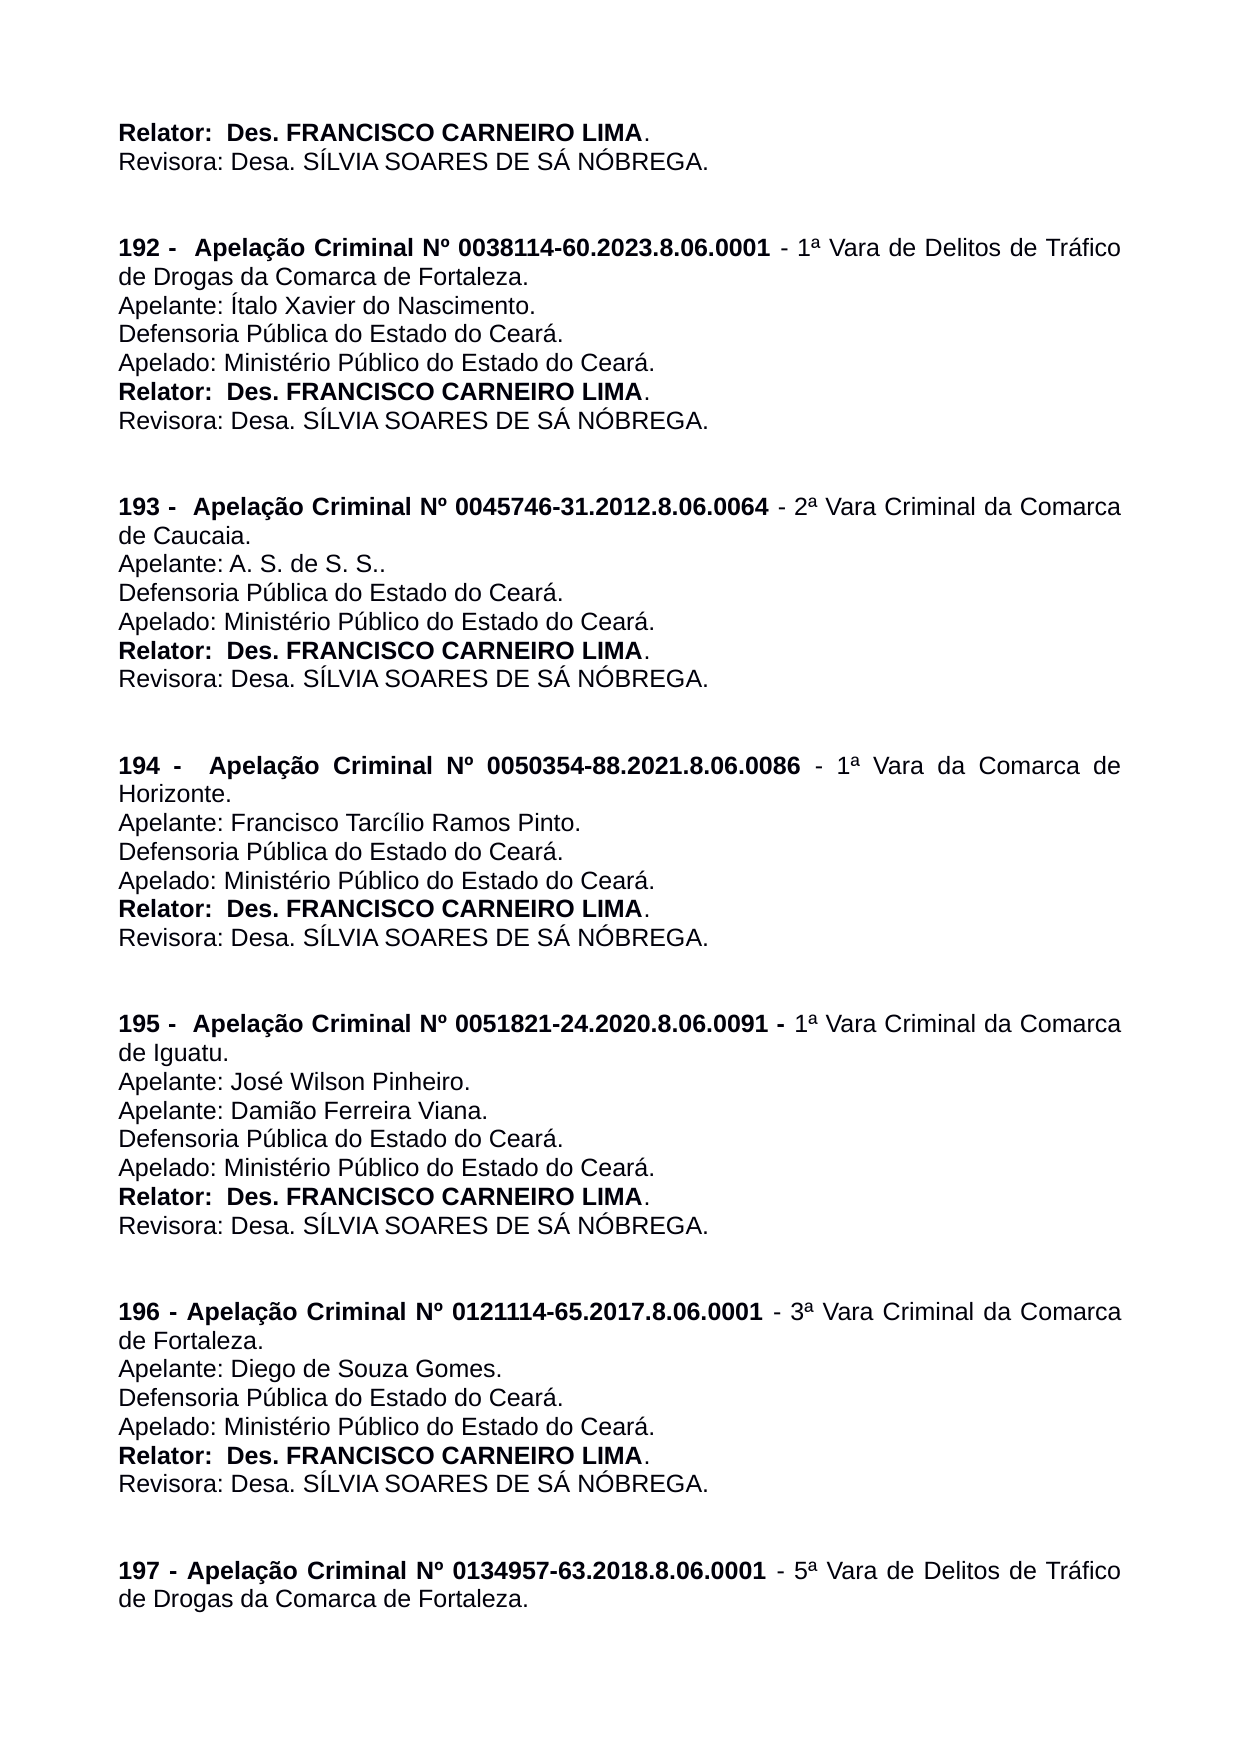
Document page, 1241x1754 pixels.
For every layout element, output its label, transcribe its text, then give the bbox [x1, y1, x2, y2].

text Relator: Des. FRANCISCO CARNEIRO LIMA. [118, 636, 1122, 664]
text Apelante: Damião Ferreira Viana. [118, 1096, 1122, 1124]
text Apelante: Francisco Tarcílio Ramos Pinto. [118, 808, 1122, 837]
text 192 - Apelação Criminal Nº 0038114-60.2023.8.06.0001 - 1ª Vara de Delitos de Tráfico de Drogas da Comarca de Fortaleza. [118, 233, 1122, 291]
text Relator: Des. FRANCISCO CARNEIRO LIMA. [118, 1441, 1122, 1469]
text Relator: Des. FRANCISCO CARNEIRO LIMA. [118, 1182, 1122, 1211]
text Relator: Des. FRANCISCO CARNEIRO LIMA. [118, 894, 1122, 923]
text 194 - Apelação Criminal Nº 0050354-88.2021.8.06.0086 - 1ª Vara da Comarca de Horizonte. [118, 751, 1122, 808]
text Relator: Des. FRANCISCO CARNEIRO LIMA. [118, 377, 1122, 406]
text Apelante: José Wilson Pinheiro. [118, 1067, 1122, 1096]
text Apelante: A. S. de S. S.. [118, 549, 1122, 578]
text Relator: Des. FRANCISCO CARNEIRO LIMA. [118, 118, 1122, 147]
text 196 - Apelação Criminal Nº 0121114-65.2017.8.06.0001 - 3ª Vara Criminal da Comarca de Fortaleza. [118, 1297, 1122, 1354]
text Apelante: Diego de Souza Gomes. [118, 1354, 1122, 1383]
text Apelado: Ministério Público do Estado do Ceará. [118, 1412, 1122, 1441]
text Defensoria Pública do Estado do Ceará. [118, 578, 1122, 607]
text Apelado: Ministério Público do Estado do Ceará. [118, 348, 1122, 377]
text Apelado: Ministério Público do Estado do Ceará. [118, 866, 1122, 894]
text Defensoria Pública do Estado do Ceará. [118, 319, 1122, 348]
text Defensoria Pública do Estado do Ceará. [118, 837, 1122, 866]
text Revisora: Desa. SÍLVIA SOARES DE SÁ NÓBREGA. [118, 923, 1122, 952]
text Apelante: Ítalo Xavier do Nascimento. [118, 291, 1122, 319]
text Defensoria Pública do Estado do Ceará. [118, 1124, 1122, 1153]
text Revisora: Desa. SÍLVIA SOARES DE SÁ NÓBREGA. [118, 664, 1122, 693]
text Revisora: Desa. SÍLVIA SOARES DE SÁ NÓBREGA. [118, 147, 1122, 176]
text 195 - Apelação Criminal Nº 0051821-24.2020.8.06.0091 - 1ª Vara Criminal da Comarca de Iguatu. [118, 1009, 1122, 1067]
text Defensoria Pública do Estado do Ceará. [118, 1383, 1122, 1412]
text Apelado: Ministério Público do Estado do Ceará. [118, 607, 1122, 636]
text Revisora: Desa. SÍLVIA SOARES DE SÁ NÓBREGA. [118, 1469, 1122, 1498]
text Revisora: Desa. SÍLVIA SOARES DE SÁ NÓBREGA. [118, 406, 1122, 434]
text Apelado: Ministério Público do Estado do Ceará. [118, 1153, 1122, 1182]
text 193 - Apelação Criminal Nº 0045746-31.2012.8.06.0064 - 2ª Vara Criminal da Comarca de Caucaia. [118, 492, 1122, 549]
text Revisora: Desa. SÍLVIA SOARES DE SÁ NÓBREGA. [118, 1211, 1122, 1239]
text 197 - Apelação Criminal Nº 0134957-63.2018.8.06.0001 - 5ª Vara de Delitos de Tráfico de Drogas da Comarca de Fortaleza. [118, 1556, 1122, 1613]
